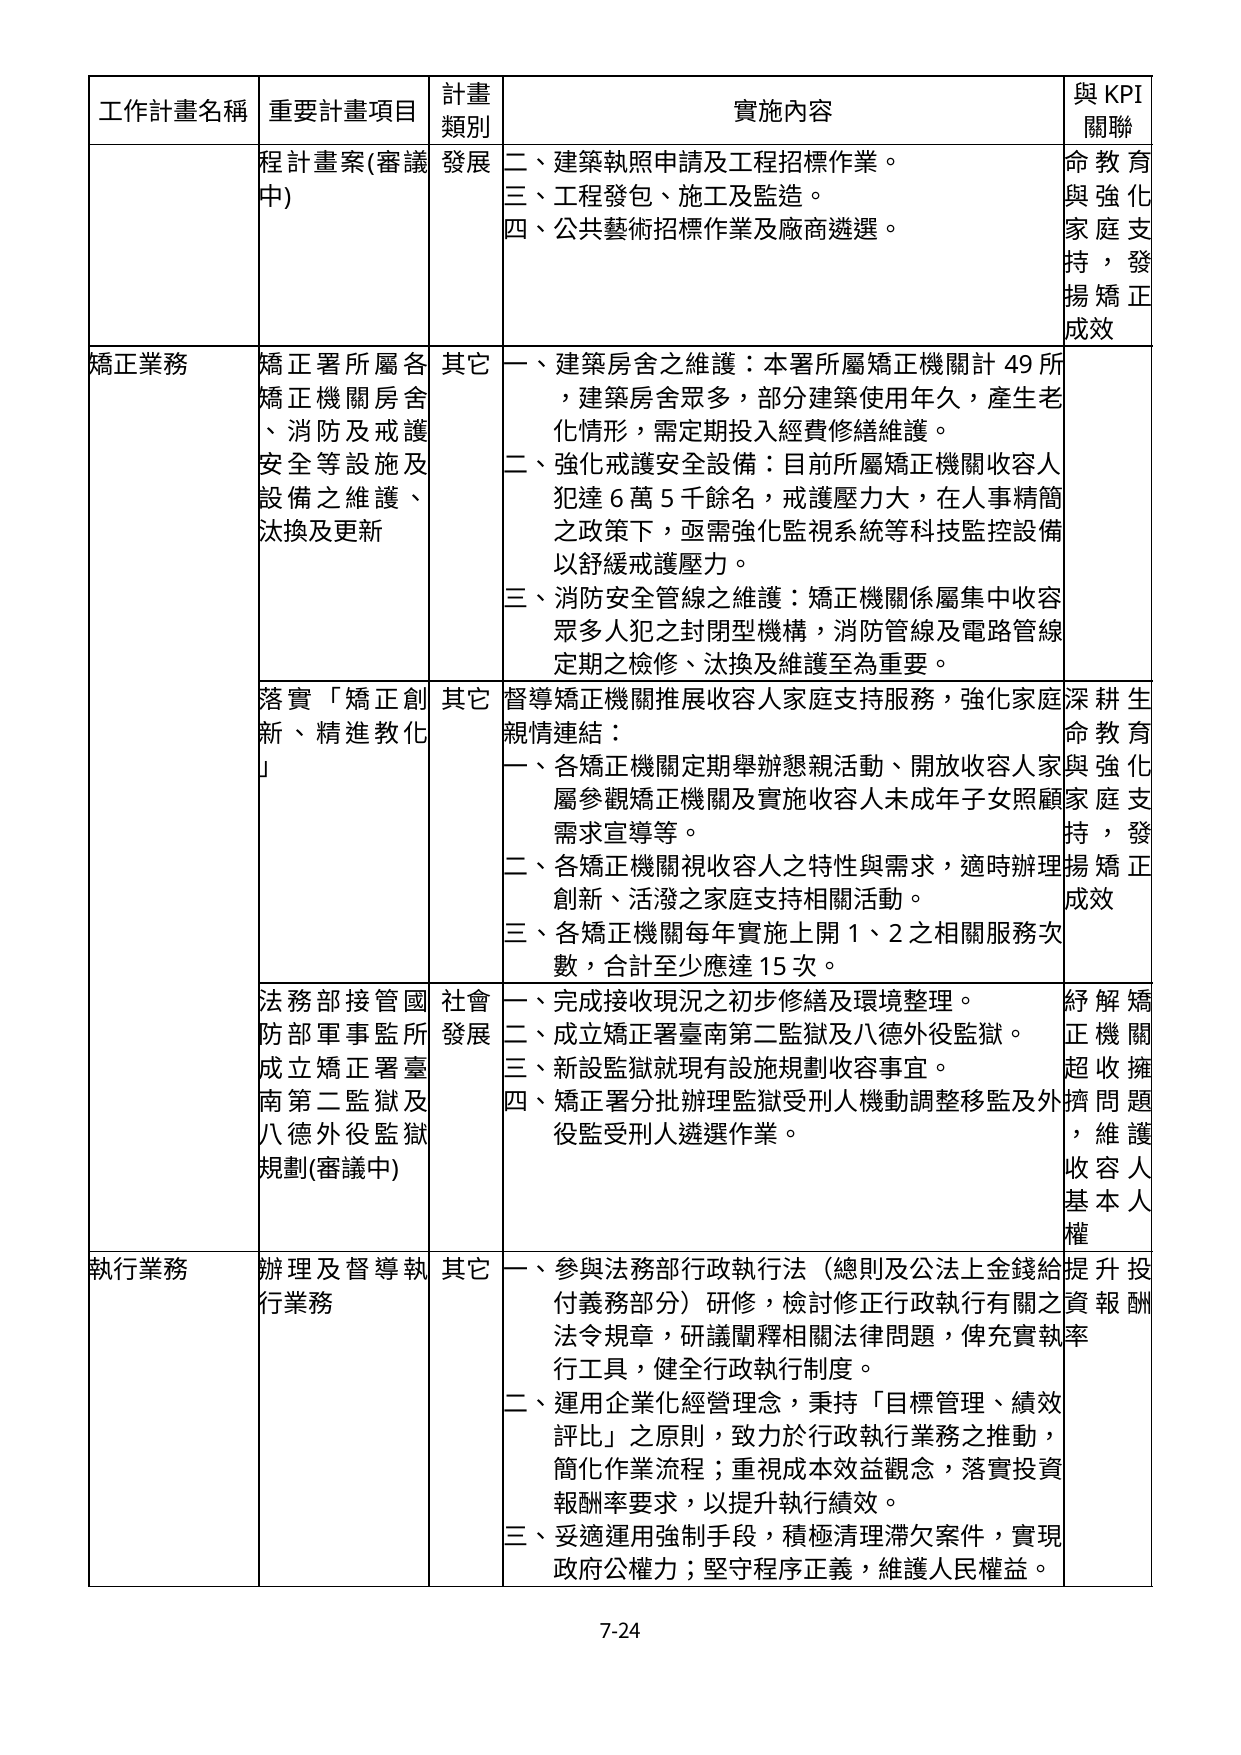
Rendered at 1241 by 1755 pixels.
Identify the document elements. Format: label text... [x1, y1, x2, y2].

table_cell 其它 [430, 347, 502, 680]
table_header 實施內容 [504, 77, 1063, 143]
table_cell 落實「矯正創新、精進教化」 [260, 682, 428, 982]
table_cell [90, 145, 258, 345]
table_cell 一、完成接收現況之初步修繕及環境整理。 二、成立矯正署臺南第二監獄及八德外役監獄。 三、新設監獄就現有設施規劃收容事宜。 四、矯正署分批辦理監獄受刑人機動調整移監及外役監受刑人遴選作業。 [504, 984, 1063, 1251]
table_header 計畫類別 [430, 77, 502, 143]
table_cell 提升投資報酬率 [1065, 1252, 1151, 1586]
table_cell 其它 [430, 682, 502, 982]
table_cell 程計畫案(審議中) [260, 145, 428, 345]
table_cell 其它 [430, 1252, 502, 1586]
table_cell 法務部接管國防部軍事監所成立矯正署臺南第二監獄及八德外役監獄規劃(審議中) [260, 984, 428, 1251]
table_cell 一、建築房舍之維護：本署所屬矯正機關計49所，建築房舍眾多，部分建築使用年久，產生老化情形，需定期投入經費修繕維護。 二、強化戒護安全設備：目前所屬矯正機關收容人犯達6萬5千餘名，戒護壓力大，在人事精簡之政策下，亟需強化監視系統等科技監控設備以舒緩戒護壓力。 三、消防安全管線之維護：矯正機關係屬集中收容眾多人犯之封閉型機構，消防管線及電路管線定期之檢修、汰換及維護至為重要。 [504, 347, 1063, 680]
table_header 工作計畫名稱 [90, 77, 258, 143]
table_cell 發展 [430, 145, 502, 345]
table_cell 矯正業務 [90, 347, 258, 1251]
table_header 與KPI關聯 [1065, 77, 1151, 143]
table_cell 紓解矯正機關超收擁擠問題，維護收容人基本人權 [1065, 984, 1151, 1251]
table_cell 社會發展 [430, 984, 502, 1251]
table_cell 一、參與法務部行政執行法（總則及公法上金錢給付義務部分）研修，檢討修正行政執行有關之法令規章，研議闡釋相關法律問題，俾充實執行工具，健全行政執行制度。 二、運用企業化經營理念，秉持「目標管理、績效評比」之原則，致力於行政執行業務之推動，簡化作業流程；重視成本效益觀念，落實投資報酬率要求，以提升執行績效。 三、妥適運用強制手段，積極清理滯欠案件，實現政府公權力；堅守程序正義，維護人民權益。 [504, 1252, 1063, 1586]
table_cell 執行業務 [90, 1252, 258, 1586]
table_cell 矯正署所屬各矯正機關房舍、消防及戒護安全等設施及設備之維護、汰換及更新 [260, 347, 428, 680]
table_cell 督導矯正機關推展收容人家庭支持服務，強化家庭親情連結： 一、各矯正機關定期舉辦懇親活動、開放收容人家屬參觀矯正機關及實施收容人未成年子女照顧需求宣導等。 二、各矯正機關視收容人之特性與需求，適時辦理創新、活潑之家庭支持相關活動。 三、各矯正機關每年實施上開1、2之相關服務次數，合計至少應達15次。 [504, 682, 1063, 982]
table_cell 深耕生命教育與強化家庭支持，發揚矯正成效 [1065, 682, 1151, 982]
table_header 重要計畫項目 [260, 77, 428, 143]
table_cell 二、建築執照申請及工程招標作業。 三、工程發包、施工及監造。 四、公共藝術招標作業及廠商遴選。 [504, 145, 1063, 345]
table_cell 辦理及督導執行業務 [260, 1252, 428, 1586]
table_cell [1065, 347, 1151, 680]
table_cell 命教育與強化家庭支持，發揚矯正成效 [1065, 145, 1151, 345]
